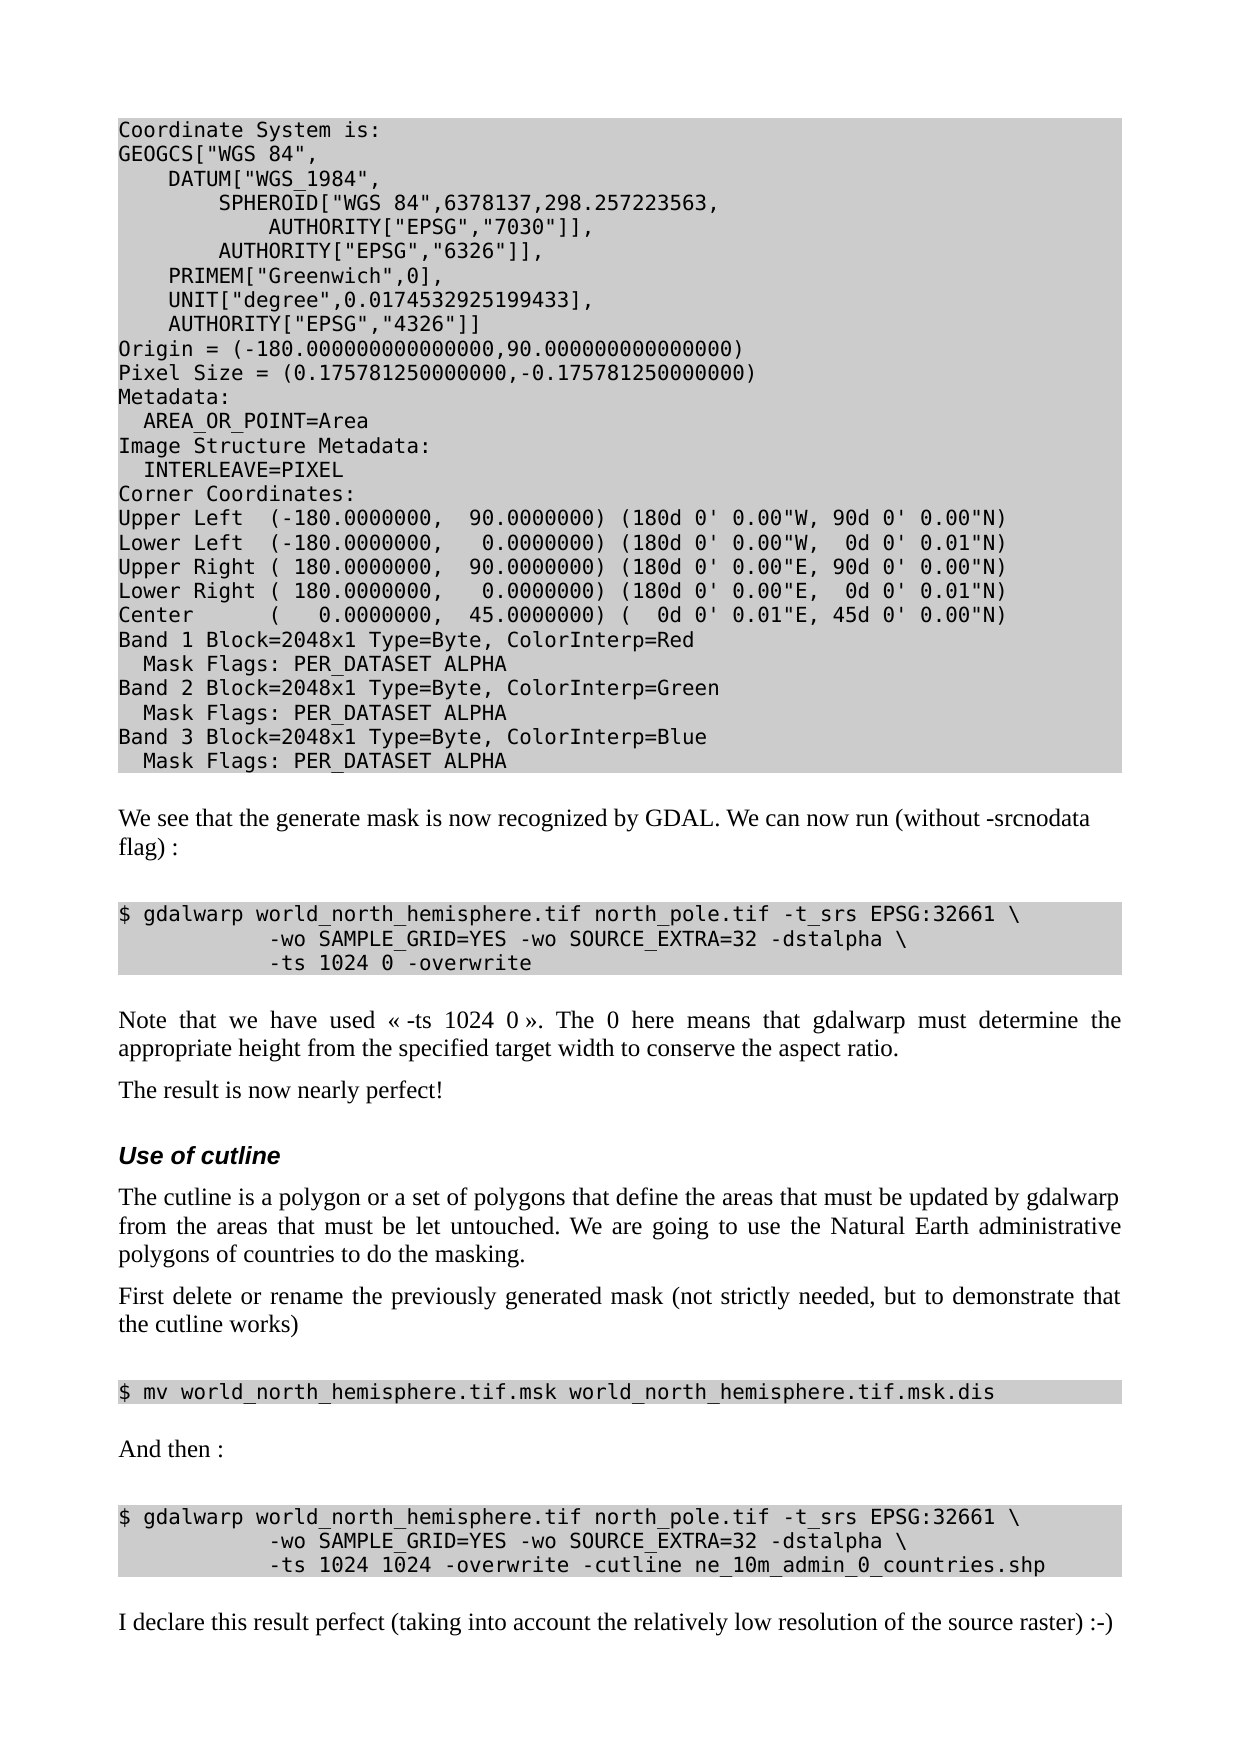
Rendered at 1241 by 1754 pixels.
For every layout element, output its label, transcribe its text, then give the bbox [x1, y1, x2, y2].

text And then : [118, 1434, 1122, 1463]
subtitle Use of cutline [118, 1141, 1122, 1169]
text First delete or rename the previously generated mask (not strictly needed, but to demonstrate that the cutline works) [118, 1281, 1122, 1338]
text $ mv world_north_hemisphere.tif.msk world_north_hemisphere.tif.msk.dis [118, 1380, 1122, 1404]
text $ gdalwarp world_north_hemisphere.tif north_pole.tif -t_srs EPSG:32661 \ -wo SAMPLE_GRID=YES -wo SOURCE_EXTRA=32 -dstalpha \ -ts 1024 0 -overwrite [118, 902, 1122, 975]
text The cutline is a polygon or a set of polygons that define the areas that must be updated by gdalwarp from the areas that must be let untouched. We are going to use the Natural Earth administrative polygons of countries to do the masking. [118, 1182, 1122, 1268]
text The result is now nearly perfect! [118, 1075, 1122, 1103]
text I declare this result perfect (taking into account the relatively low resolution of the source raster) :-) [118, 1607, 1122, 1636]
text $ gdalwarp world_north_hemisphere.tif north_pole.tif -t_srs EPSG:32661 \ -wo SAMPLE_GRID=YES -wo SOURCE_EXTRA=32 -dstalpha \ -ts 1024 1024 -overwrite -cutline ne_10m_admin_0_countries.shp [118, 1505, 1122, 1577]
text Coordinate System is: GEOGCS["WGS 84", DATUM["WGS_1984", SPHEROID["WGS 84",6378137,298.257223563, AUTHORITY["EPSG","7030"]], AUTHORITY["EPSG","6326"]], PRIMEM["Greenwich",0], UNIT["degree",0.0174532925199433], AUTHORITY["EPSG","4326"]] Origin = (-180.000000000000000,90.000000000000000) Pixel Size = (0.175781250000000,-0.175781250000000) Metadata: AREA_OR_POINT=Area Image Structure Metadata: INTERLEAVE=PIXEL Corner Coordinates: Upper Left (-180.0000000, 90.0000000) (180d 0' 0.00"W, 90d 0' 0.00"N) Lower Left (-180.0000000, 0.0000000) (180d 0' 0.00"W, 0d 0' 0.01"N) Upper Right ( 180.0000000, 90.0000000) (180d 0' 0.00"E, 90d 0' 0.00"N) Lower Right ( 180.0000000, 0.0000000) (180d 0' 0.00"E, 0d 0' 0.01"N) Center ( 0.0000000, 45.0000000) ( 0d 0' 0.01"E, 45d 0' 0.00"N) Band 1 Block=2048x1 Type=Byte, ColorInterp=Red Mask Flags: PER_DATASET ALPHA Band 2 Block=2048x1 Type=Byte, ColorInterp=Green Mask Flags: PER_DATASET ALPHA Band 3 Block=2048x1 Type=Byte, ColorInterp=Blue Mask Flags: PER_DATASET ALPHA [118, 118, 1122, 773]
text We see that the generate mask is now recognized by GDAL. We can now run (without -srcnodata flag) : [118, 803, 1122, 860]
text Note that we have used « -ts 1024 0 ». The 0 here means that gdalwarp must determine the appropriate height from the specified target width to conserve the aspect ratio. [118, 1005, 1122, 1062]
